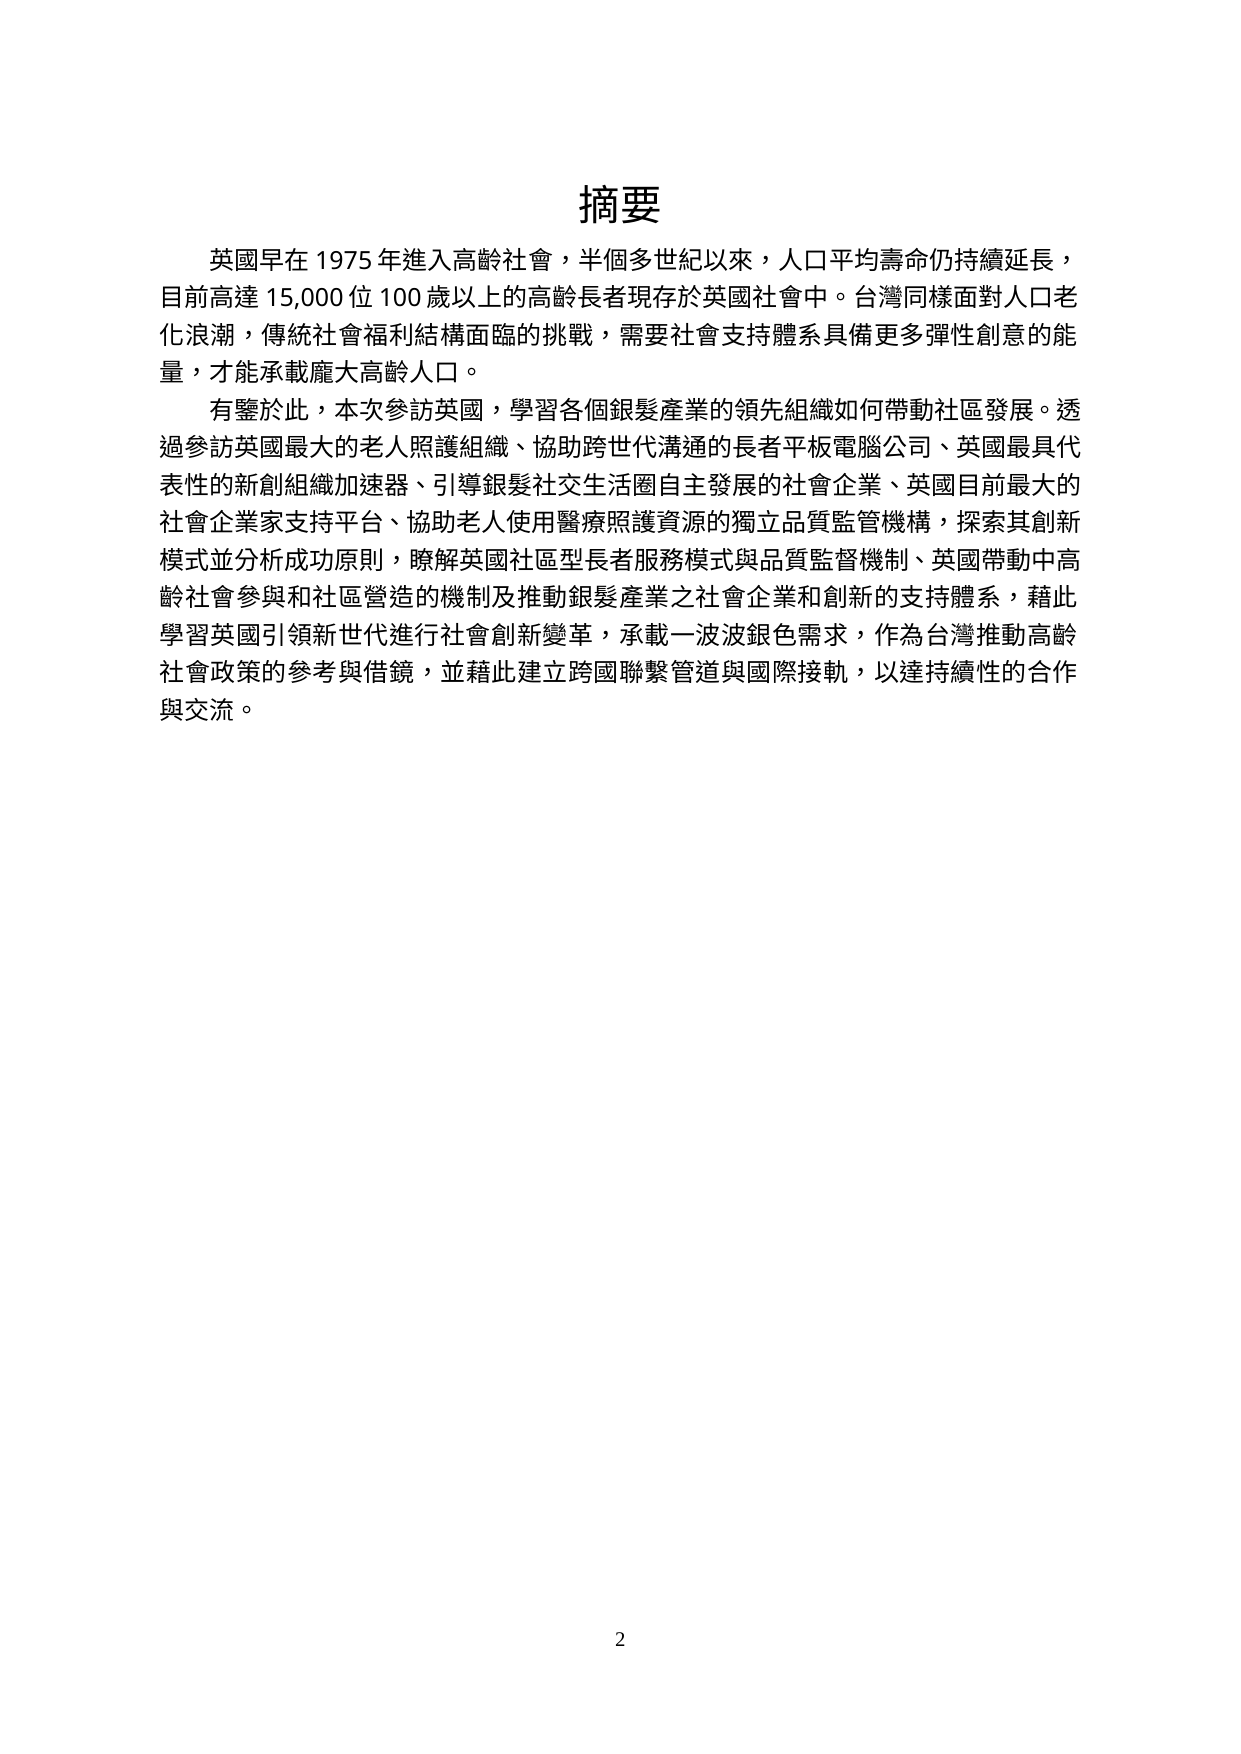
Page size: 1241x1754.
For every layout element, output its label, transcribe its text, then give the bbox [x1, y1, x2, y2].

text 英國早在1975年進入高齡社會，半個多世紀以來，人口平均壽命仍持續延長，目前高達15,000位100歲以上的高齡長者現存於英國社會中。台灣同樣面對人口老化浪潮，傳統社會福利結構面臨的挑戰，需要社會支持體系具備更多彈性創意的能量，才能承載龐大高齡人口。 [159, 239, 1081, 389]
text 有鑒於此，本次參訪英國，學習各個銀髮產業的領先組織如何帶動社區發展。透過參訪英國最大的老人照護組織、協助跨世代溝通的長者平板電腦公司、英國最具代表性的新創組織加速器、引導銀髮社交生活圈自主發展的社會企業、英國目前最大的社會企業家支持平台、協助老人使用醫療照護資源的獨立品質監管機構，探索其創新模式並分析成功原則，瞭解英國社區型長者服務模式與品質監督機制、英國帶動中高齡社會參與和社區營造的機制及推動銀髮產業之社會企業和創新的支持體系，藉此學習英國引領新世代進行社會創新變革，承載一波波銀色需求，作為台灣推動高齡社會政策的參考與借鏡，並藉此建立跨國聯繫管道與國際接軌，以達持續性的合作與交流。 [159, 389, 1081, 727]
text 摘要 [159, 164, 1081, 239]
